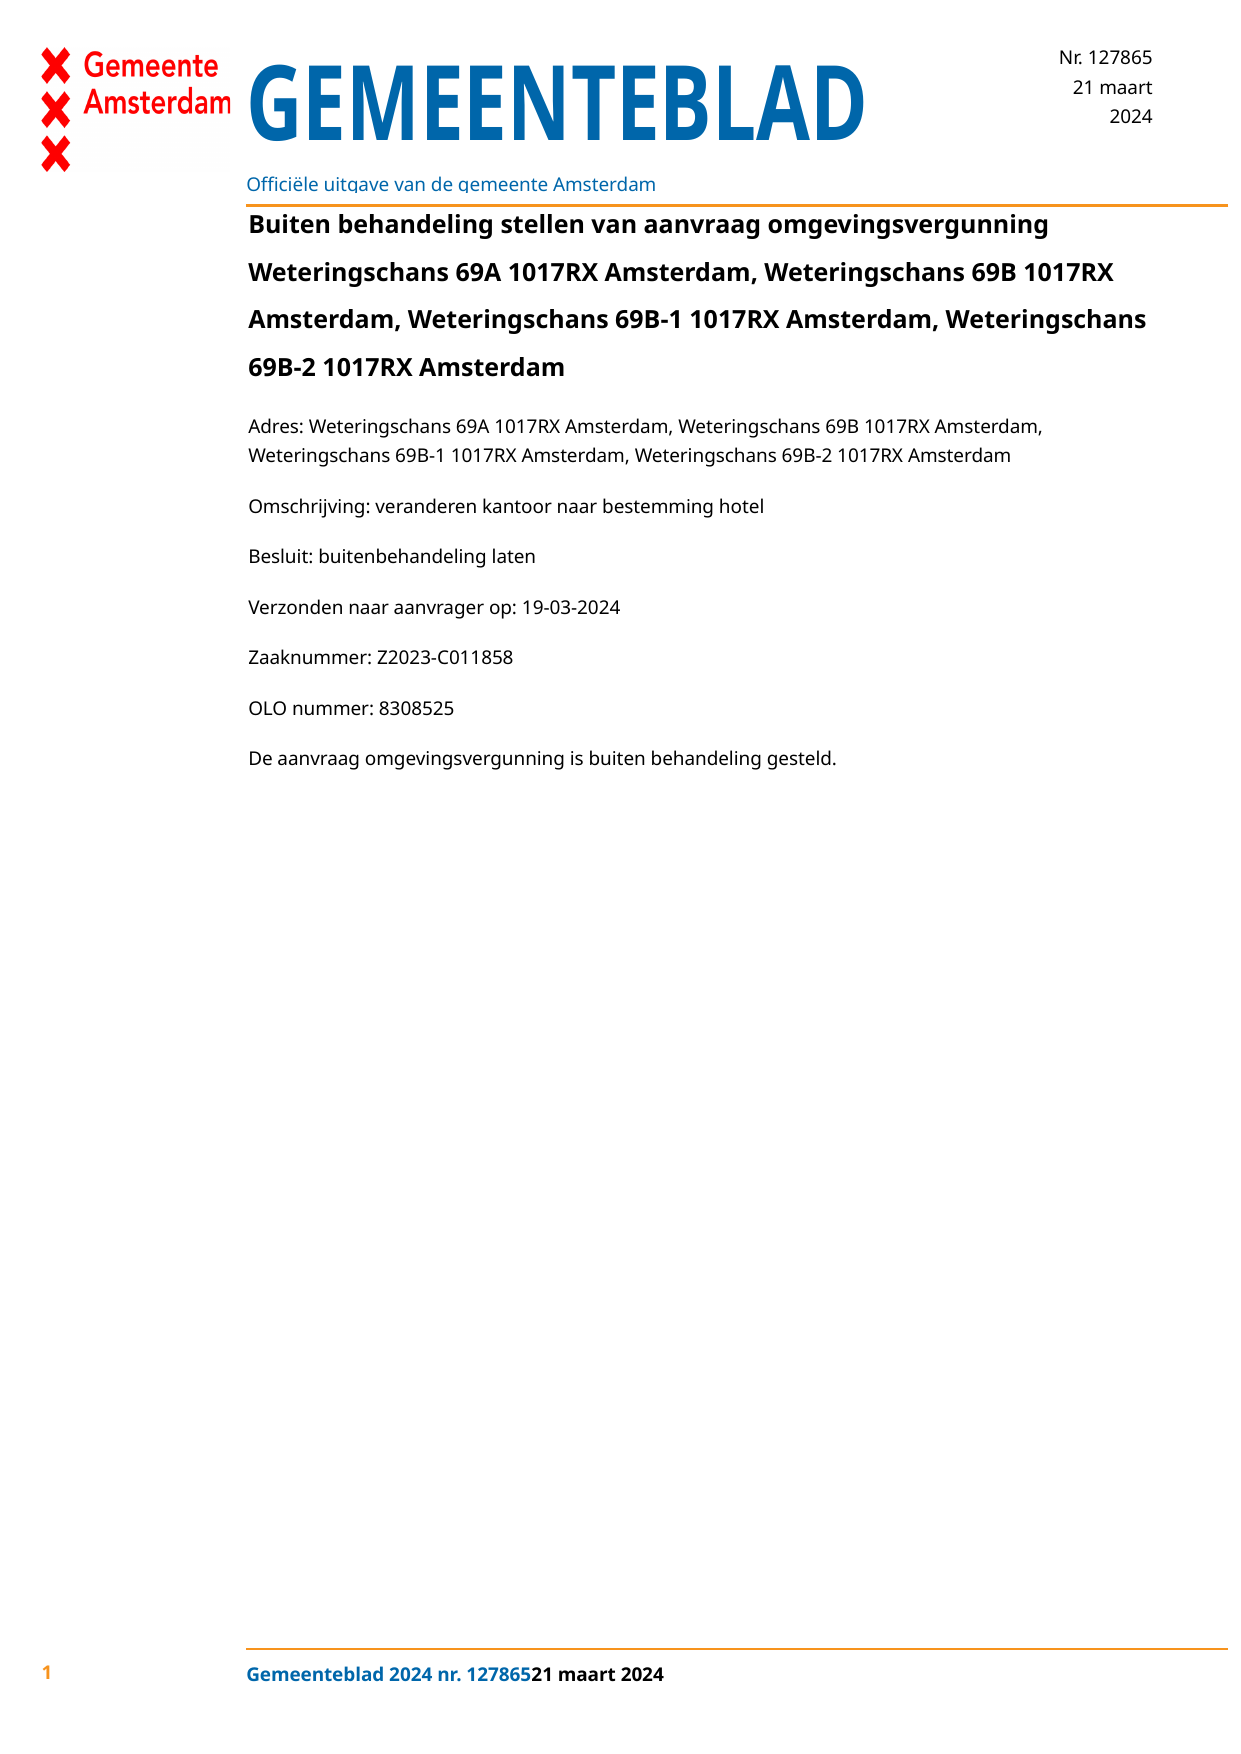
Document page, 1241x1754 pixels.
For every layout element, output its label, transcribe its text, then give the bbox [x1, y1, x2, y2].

text Verzonden naar aanvrager op: 19-03-2024 [248, 594, 1152, 620]
text Adres: Weteringschans 69A 1017RX Amsterdam, Weteringschans 69B 1017RX Amsterdam, Weteringschans 69B-1 1017RX Amsterdam, Weteringschans 69B-2 1017RX Amsterdam [248, 413, 1152, 468]
picture [41, 47, 231, 172]
text Zaaknummer: Z2023-C011858 [248, 644, 1152, 670]
text Besluit: buitenbehandeling laten [248, 543, 1152, 569]
text De aanvraag omgevingsvergunning is buiten behandeling gesteld. [248, 745, 1152, 771]
text OLO nummer: 8308525 [248, 695, 1152, 721]
text Buiten behandeling stellen van aanvraag omgevingsvergunning Weteringschans 69A 1017RX Amsterdam, Weteringschans 69B 1017RX Amsterdam, Weteringschans 69B-1 1017RX Amsterdam, Weteringschans 69B-2 1017RX Amsterdam [248, 207, 1152, 384]
text Omschrijving: veranderen kantoor naar bestemming hotel [248, 493, 1152, 519]
